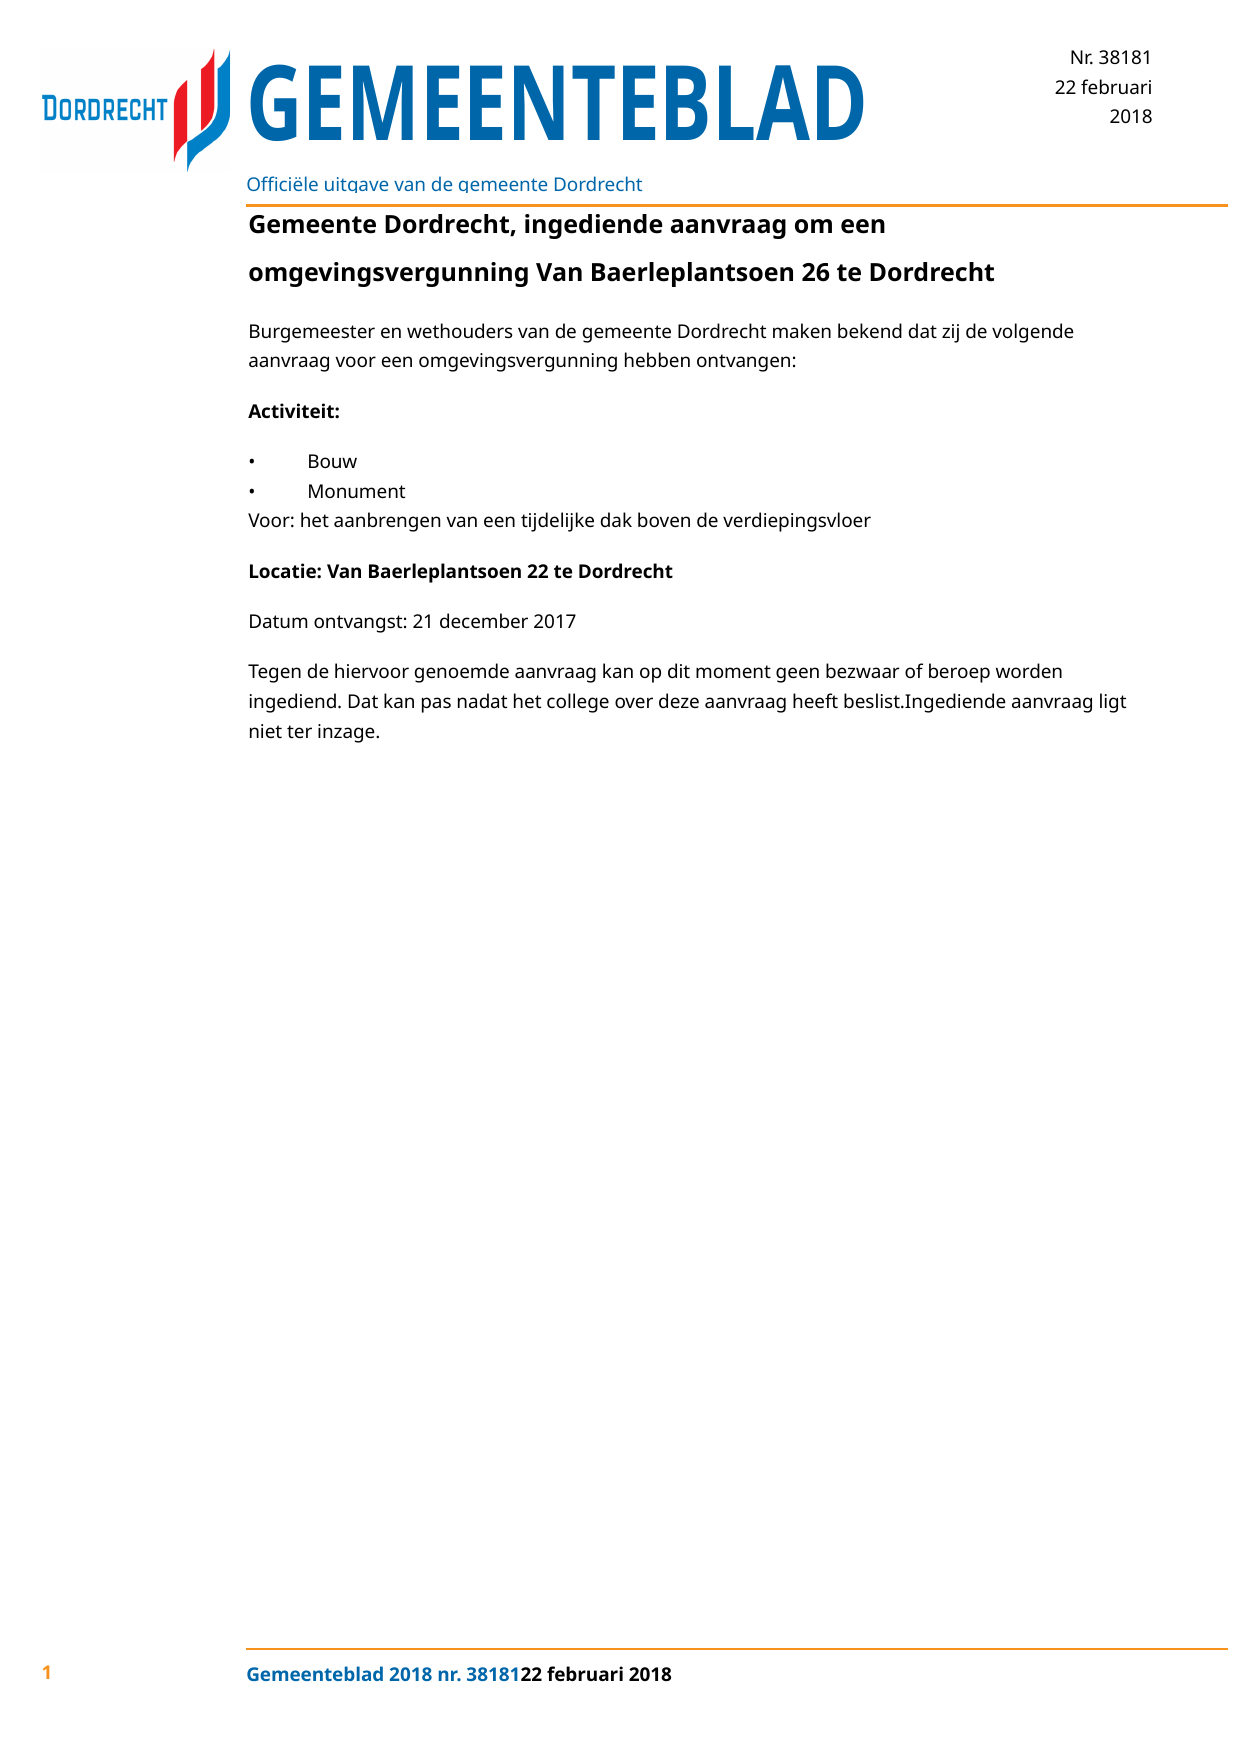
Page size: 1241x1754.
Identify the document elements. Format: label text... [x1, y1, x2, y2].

text Voor: het aanbrengen van een tijdelijke dak boven de verdiepingsvloer [248, 507, 1152, 533]
picture [41, 47, 231, 172]
text Gemeente Dordrecht, ingediende aanvraag om een omgevingsvergunning Van Baerleplantsoen 26 te Dordrecht [248, 207, 1152, 288]
text Activiteit: [248, 398, 1152, 424]
text Locatie: Van Baerleplantsoen 22 te Dordrecht [248, 558, 1152, 584]
text Burgemeester en wethouders van de gemeente Dordrecht maken bekend dat zij de volgende aanvraag voor een omgevingsvergunning hebben ontvangen: [248, 318, 1152, 373]
list Monument [248, 478, 1152, 504]
text Datum ontvangst: 21 december 2017 [248, 608, 1152, 634]
text Tegen de hiervoor genoemde aanvraag kan op dit moment geen bezwaar of beroep worden ingediend. Dat kan pas nadat het college over deze aanvraag heeft beslist.Ingediende aanvraag ligt niet ter inzage. [248, 659, 1152, 744]
list Bouw [248, 448, 1152, 474]
